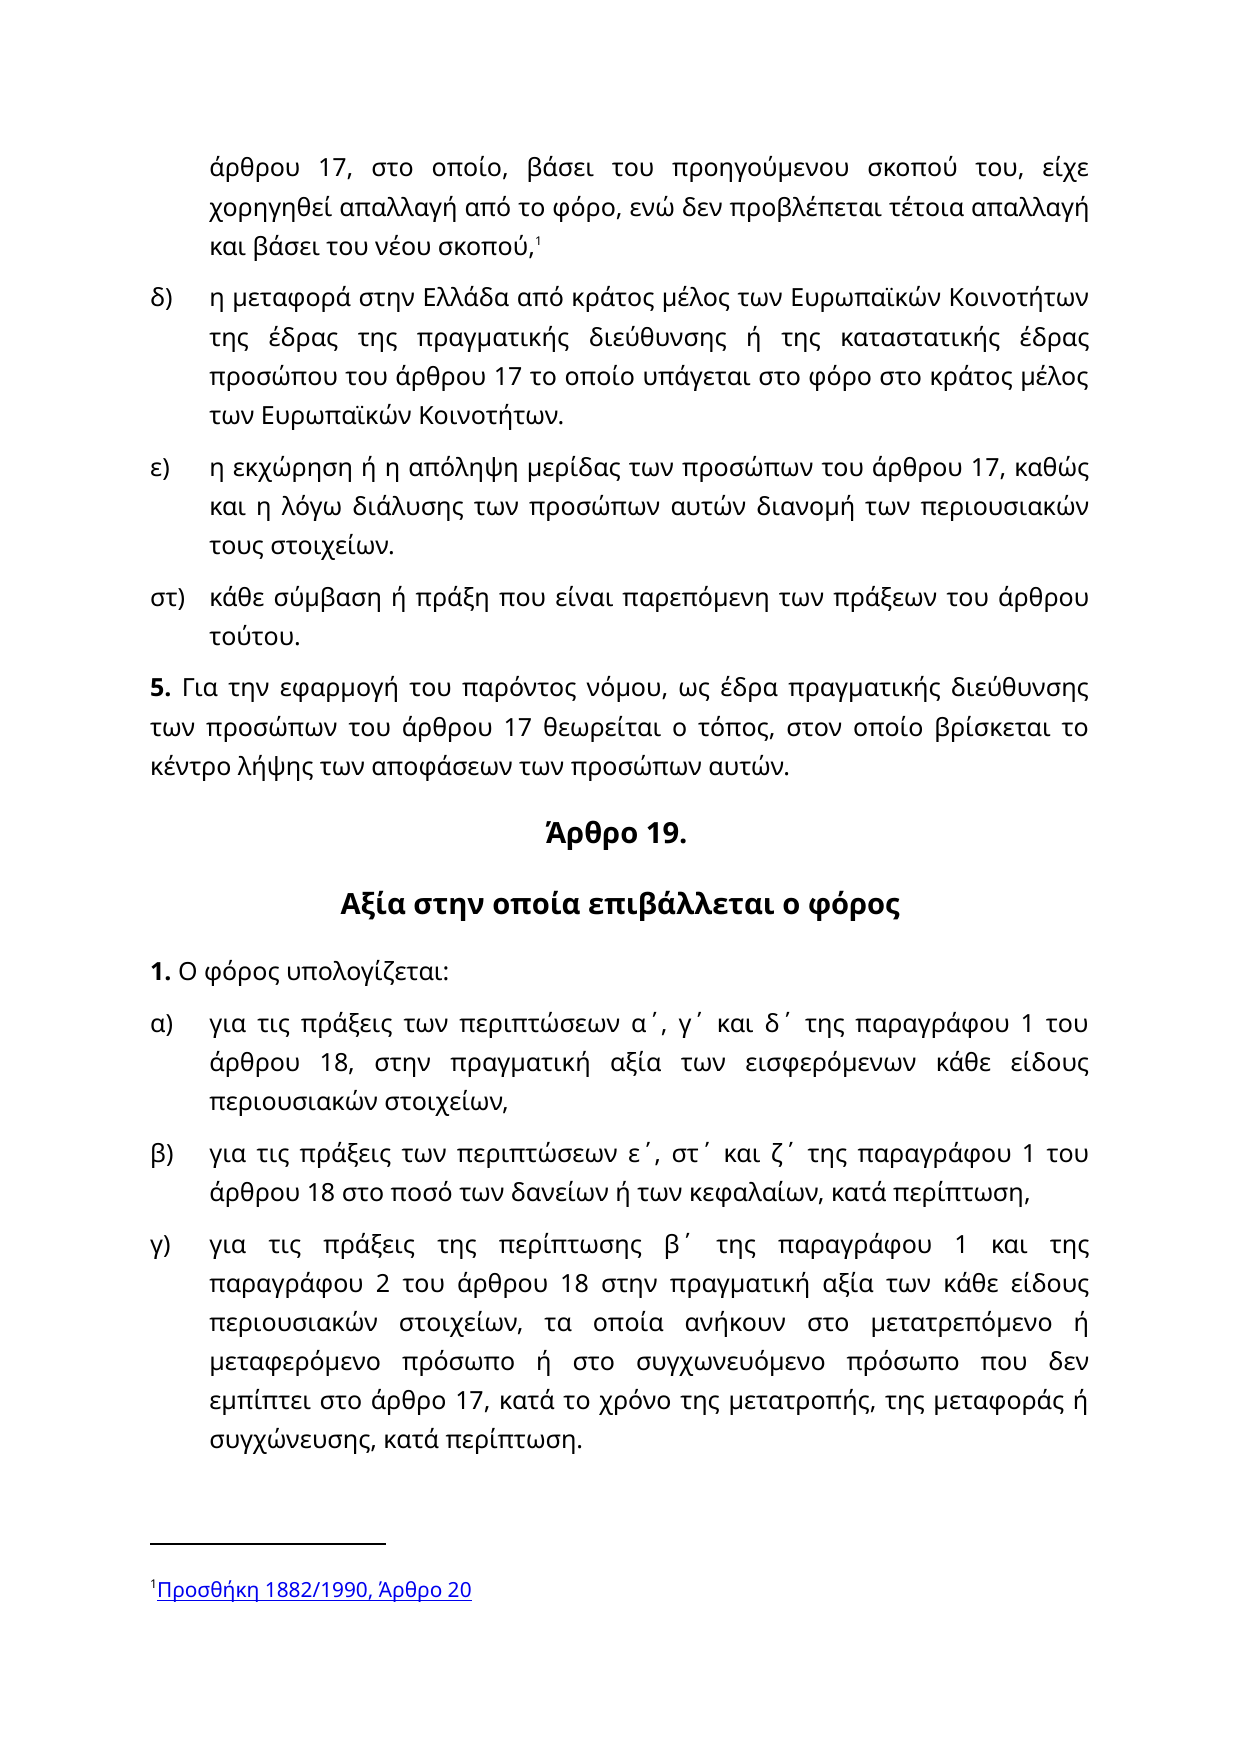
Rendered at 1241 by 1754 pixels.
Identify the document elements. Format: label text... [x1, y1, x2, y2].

list β) για τις πράξεις των περιπτώσεων ε΄, στ΄ και ζ΄ της παραγράφου 1 του άρθρου 18 στο ποσό των δανείων ή των κεφαλαίων, κατά περίπτωση, [150, 1135, 1090, 1209]
text Προσθήκη 1882/1990, Άρθρο 20 [150, 1576, 1090, 1604]
list άρθρου 17, στο οποίο, βάσει του προηγούμενου σκοπού του, είχε χορηγηθεί απαλλαγή από το φόρο, ενώ δεν προβλέπεται τέτοια απαλλαγή και βάσει του νέου σκοπού, [150, 150, 1090, 262]
text 5. Για την εφαρμογή του παρόντος νόμου, ως έδρα πραγματικής διεύθυνσης των προσώπων του άρθρου 17 θεωρείται ο τόπος, στον οποίο βρίσκεται το κέντρο λήψης των αποφάσεων των προσώπων αυτών. [150, 670, 1090, 782]
list α) για τις πράξεις των περιπτώσεων α΄, γ΄ και δ΄ της παραγράφου 1 του άρθρου 18, στην πραγματική αξία των εισφερόμενων κάθε είδους περιουσιακών στοιχείων, [150, 1005, 1090, 1118]
subtitle Άρθρο 19. [150, 812, 1090, 852]
list ε) η εκχώρηση ή η απόληψη μερίδας των προσώπων του άρθρου 17, καθώς και η λόγω διάλυσης των προσώπων αυτών διανομή των περιουσιακών τους στοιχείων. [150, 449, 1090, 562]
list στ) κάθε σύμβαση ή πράξη που είναι παρεπόμενη των πράξεων του άρθρου τούτου. [150, 579, 1090, 652]
text 1. Ο φόρος υπολογίζεται: [150, 954, 1090, 988]
subtitle Αξία στην οποία επιβάλλεται ο φόρος [150, 883, 1090, 923]
list δ) η μεταφορά στην Ελλάδα από κράτος μέλος των Ευρωπαϊκών Κοινοτήτων της έδρας της πραγματικής διεύθυνσης ή της καταστατικής έδρας προσώπου του άρθρου 17 το οποίο υπάγεται στο φόρο στο κράτος μέλος των Ευρωπαϊκών Κοινοτήτων. [150, 280, 1090, 432]
list γ) για τις πράξεις της περίπτωσης β΄ της παραγράφου 1 και της παραγράφου 2 του άρθρου 18 στην πραγματική αξία των κάθε είδους περιουσιακών στοιχείων, τα οποία ανήκουν στο μετατρεπόμενο ή μεταφερόμενο πρόσωπο ή στο συγχωνευόμενο πρόσωπο που δεν εμπίπτει στο άρθρο 17, κατά το χρόνο της μετατροπής, της μεταφοράς ή συγχώνευσης, κατά περίπτωση. [150, 1226, 1090, 1456]
